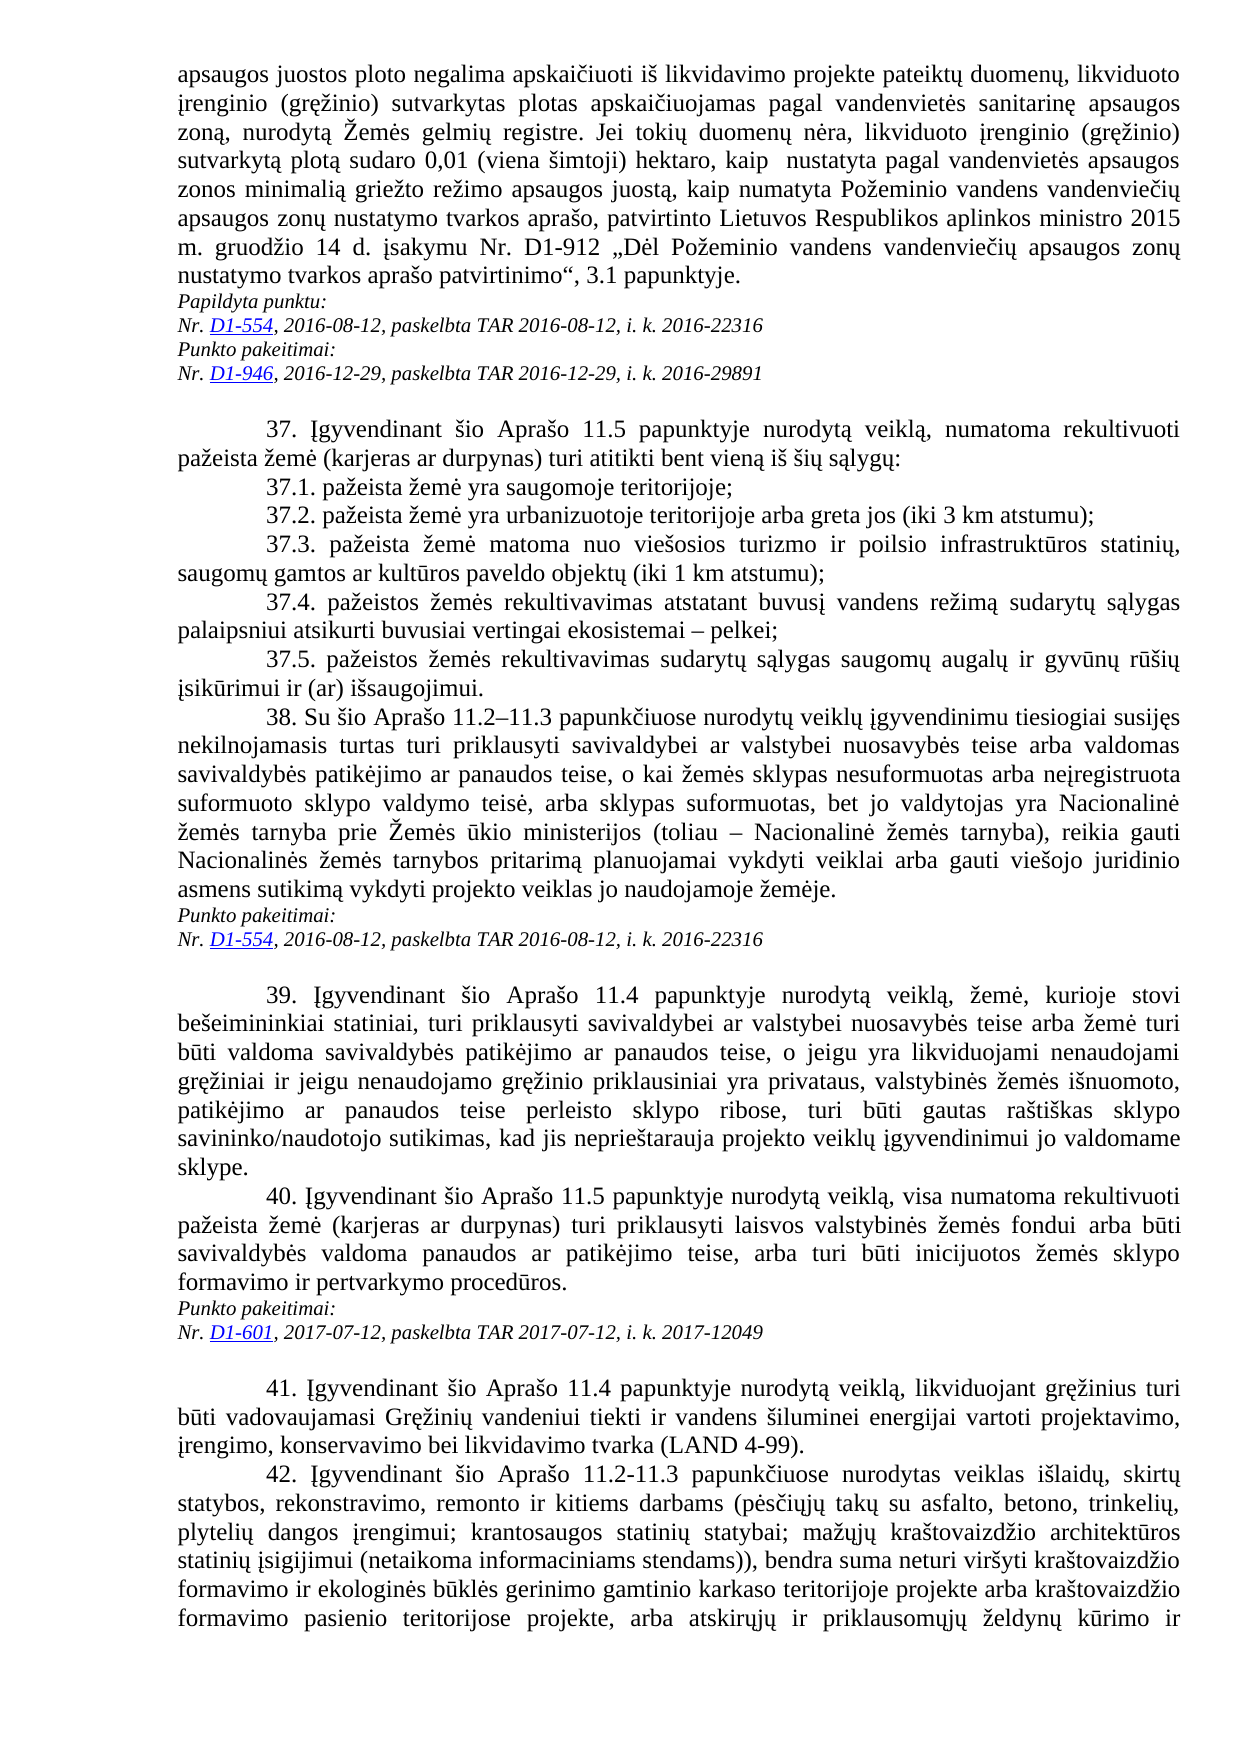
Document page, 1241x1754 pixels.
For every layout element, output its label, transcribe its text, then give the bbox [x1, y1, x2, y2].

text Punkto pakeitimai: [177, 903, 1181, 927]
text 37. Įgyvendinant šio Aprašo 11.5 papunktyje nurodytą veiklą, numatoma rekultivuoti pažeista žemė (karjeras ar durpynas) turi atitikti bent vieną iš šių sąlygų: [177, 414, 1181, 472]
text Nr. D1-554, 2016-08-12, paskelbta TAR 2016-08-12, i. k. 2016-22316 [177, 313, 1181, 337]
text 37.4. pažeistos žemės rekultivavimas atstatant buvusį vandens režimą sudarytų sąlygas palaipsniui atsikurti buvusiai vertingai ekosistemai – pelkei; [177, 587, 1181, 644]
text 37.3. pažeista žemė matoma nuo viešosios turizmo ir poilsio infrastruktūros statinių, saugomų gamtos ar kultūros paveldo objektų (iki 1 km atstumu); [177, 529, 1181, 587]
text 37.2. pažeista žemė yra urbanizuotoje teritorijoje arba greta jos (iki 3 km atstumu); [177, 500, 1181, 529]
text Papildyta punktu: [177, 289, 1181, 313]
text 40. Įgyvendinant šio Aprašo 11.5 papunktyje nurodytą veiklą, visa numatoma rekultivuoti pažeista žemė (karjeras ar durpynas) turi priklausyti laisvos valstybinės žemės fondui arba būti savivaldybės valdoma panaudos ar patikėjimo teise, arba turi būti inicijuotos žemės sklypo formavimo ir pertvarkymo procedūros. [177, 1181, 1181, 1296]
text 39. Įgyvendinant šio Aprašo 11.4 papunktyje nurodytą veiklą, žemė, kurioje stovi bešeimininkiai statiniai, turi priklausyti savivaldybei ar valstybei nuosavybės teise arba žemė turi būti valdoma savivaldybės patikėjimo ar panaudos teise, o jeigu yra likviduojami nenaudojami gręžiniai ir jeigu nenaudojamo gręžinio priklausiniai yra privataus, valstybinės žemės išnuomoto, patikėjimo ar panaudos teise perleisto sklypo ribose, turi būti gautas raštiškas sklypo savininko/naudotojo sutikimas, kad jis neprieštarauja projekto veiklų įgyvendinimui jo valdomame sklype. [177, 980, 1181, 1181]
text Nr. D1-946, 2016-12-29, paskelbta TAR 2016-12-29, i. k. 2016-29891 [177, 361, 1181, 385]
text Punkto pakeitimai: [177, 337, 1181, 361]
text Nr. D1-601, 2017-07-12, paskelbta TAR 2017-07-12, i. k. 2017-12049 [177, 1320, 1181, 1344]
text 37.5. pažeistos žemės rekultivavimas sudarytų sąlygas saugomų augalų ir gyvūnų rūšių įsikūrimui ir (ar) išsaugojimui. [177, 644, 1181, 702]
text Nr. D1-554, 2016-08-12, paskelbta TAR 2016-08-12, i. k. 2016-22316 [177, 927, 1181, 951]
text 37.1. pažeista žemė yra saugomoje teritorijoje; [177, 472, 1181, 500]
text 38. Su šio Aprašo 11.2–11.3 papunkčiuose nurodytų veiklų įgyvendinimu tiesiogiai susijęs nekilnojamasis turtas turi priklausyti savivaldybei ar valstybei nuosavybės teise arba valdomas savivaldybės patikėjimo ar panaudos teise, o kai žemės sklypas nesuformuotas arba neįregistruota suformuoto sklypo valdymo teisė, arba sklypas suformuotas, bet jo valdytojas yra Nacionalinė žemės tarnyba prie Žemės ūkio ministerijos (toliau – Nacionalinė žemės tarnyba), reikia gauti Nacionalinės žemės tarnybos pritarimą planuojamai vykdyti veiklai arba gauti viešojo juridinio asmens sutikimą vykdyti projekto veiklas jo naudojamoje žemėje. [177, 702, 1181, 903]
text 41. Įgyvendinant šio Aprašo 11.4 papunktyje nurodytą veiklą, likviduojant gręžinius turi būti vadovaujamasi Gręžinių vandeniui tiekti ir vandens šiluminei energijai vartoti projektavimo, įrengimo, konservavimo bei likvidavimo tvarka (LAND 4-99). [177, 1373, 1181, 1459]
text 42. Įgyvendinant šio Aprašo 11.2-11.3 papunkčiuose nurodytas veiklas išlaidų, skirtų statybos, rekonstravimo, remonto ir kitiems darbams (pėsčiųjų takų su asfalto, betono, trinkelių, plytelių dangos įrengimui; krantosaugos statinių statybai; mažųjų kraštovaizdžio architektūros statinių įsigijimui (netaikoma informaciniams stendams)), bendra suma neturi viršyti kraštovaizdžio formavimo ir ekologinės būklės gerinimo gamtinio karkaso teritorijoje projekte arba kraštovaizdžio formavimo pasienio teritorijose projekte, arba atskirųjų ir priklausomųjų želdynų kūrimo ir [177, 1459, 1181, 1632]
text apsaugos juostos ploto negalima apskaičiuoti iš likvidavimo projekte pateiktų duomenų, likviduoto įrenginio (gręžinio) sutvarkytas plotas apskaičiuojamas pagal vandenvietės sanitarinę apsaugos zoną, nurodytą Žemės gelmių registre. Jei tokių duomenų nėra, likviduoto įrenginio (gręžinio) sutvarkytą plotą sudaro 0,01 (viena šimtoji) hektaro, kaip nustatyta pagal vandenvietės apsaugos zonos minimalią griežto režimo apsaugos juostą, kaip numatyta Požeminio vandens vandenviečių apsaugos zonų nustatymo tvarkos aprašo, patvirtinto Lietuvos Respublikos aplinkos ministro 2015 m. gruodžio 14 d. įsakymu Nr. D1-912 „Dėl Požeminio vandens vandenviečių apsaugos zonų nustatymo tvarkos aprašo patvirtinimo“, 3.1 papunktyje. [177, 59, 1181, 289]
text Punkto pakeitimai: [177, 1296, 1181, 1320]
